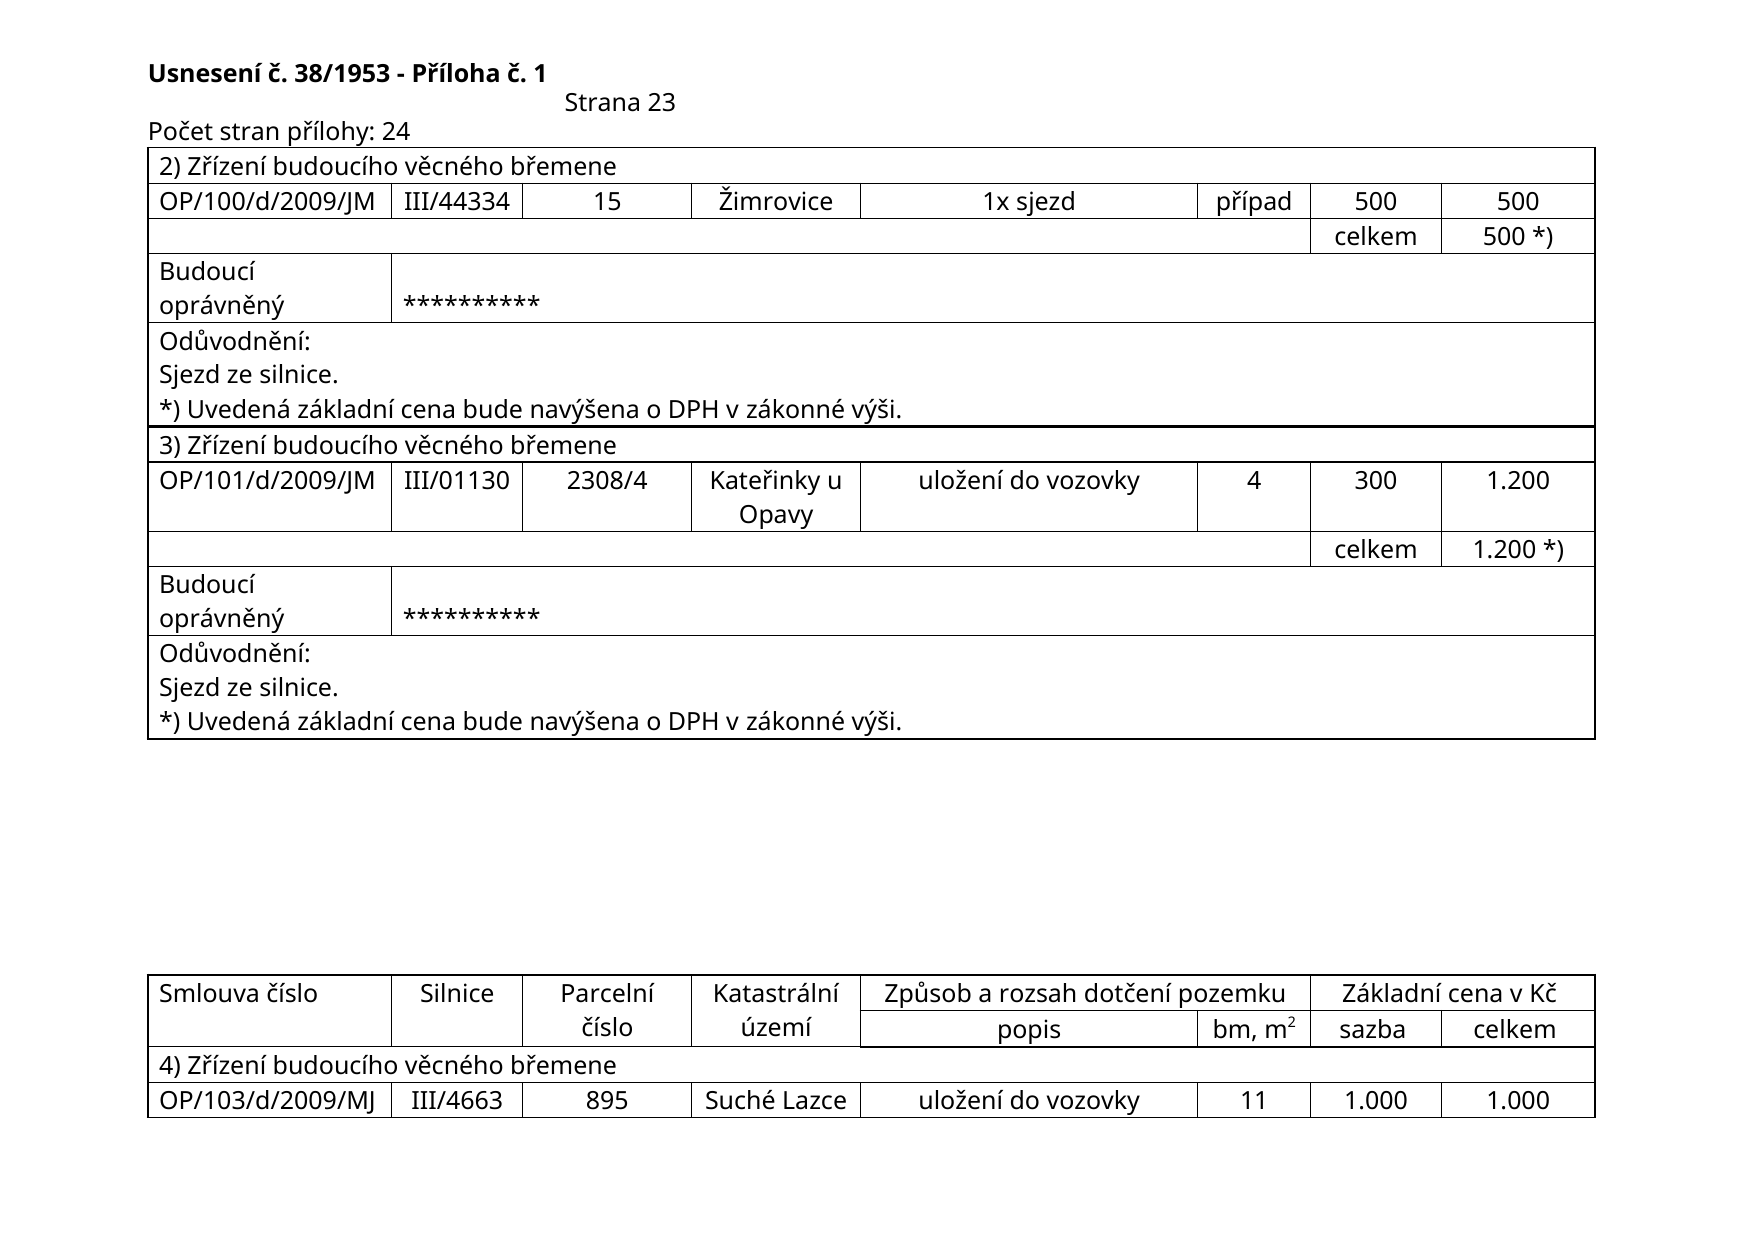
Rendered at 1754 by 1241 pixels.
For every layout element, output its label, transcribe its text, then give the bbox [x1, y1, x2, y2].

table_cell 2) Zřízení budoucího věcného břemene [149, 148, 1594, 183]
table_cell celkem [1311, 219, 1441, 253]
table_cell 1.200 [1442, 463, 1594, 531]
table_cell Odůvodnění: Sjezd ze silnice. *) Uvedená základní cena bude navýšena o DPH v zákonné výši. [149, 323, 1594, 425]
table_cell Kateřinky u Opavy [692, 463, 860, 531]
table_cell bm, m2 [1198, 1011, 1310, 1046]
table_cell celkem [1311, 532, 1441, 566]
table_cell sazba [1311, 1011, 1441, 1046]
table_cell III/44334 [392, 184, 522, 218]
table_cell III/01130 [392, 463, 522, 531]
table_cell III/4663 [392, 1083, 522, 1117]
table_cell 895 [523, 1083, 691, 1117]
table_cell 1.000 [1442, 1083, 1594, 1117]
table_header Katastrální území [692, 976, 860, 1046]
table_cell uložení do vozovky [861, 463, 1197, 531]
table_cell OP/101/d/2009/JM [149, 463, 391, 531]
table_cell Odůvodnění: Sjezd ze silnice. *) Uvedená základní cena bude navýšena o DPH v zákonné výši. [149, 636, 1594, 738]
table_cell 500 [1311, 184, 1441, 218]
table_cell 15 [523, 184, 691, 218]
table_cell OP/103/d/2009/MJ [149, 1083, 391, 1117]
table_cell Suché Lazce [692, 1083, 860, 1117]
table_cell 11 [1198, 1083, 1310, 1117]
table_cell 3) Zřízení budoucího věcného břemene [149, 428, 1594, 461]
table_header Parcelní číslo [523, 976, 691, 1046]
table_header Způsob a rozsah dotčení pozemku [861, 976, 1310, 1010]
table_cell 500 *) [1442, 219, 1594, 253]
table_cell Budoucí oprávněný [149, 567, 391, 635]
table_header Smlouva číslo [149, 976, 391, 1046]
table_cell 4 [1198, 463, 1310, 531]
table_cell 300 [1311, 463, 1441, 531]
table_cell 1x sjezd [861, 184, 1197, 218]
table_cell celkem [1442, 1011, 1594, 1046]
table_header Základní cena v Kč [1311, 976, 1594, 1010]
table_cell ********** [392, 567, 1594, 635]
table_cell uložení do vozovky [861, 1083, 1197, 1117]
table_cell 500 [1442, 184, 1594, 218]
table_cell OP/100/d/2009/JM [149, 184, 391, 218]
table_cell Budoucí oprávněný [149, 254, 391, 322]
table_header Silnice [392, 976, 522, 1046]
table_cell [149, 532, 1310, 566]
table_cell Žimrovice [692, 184, 860, 218]
table_cell popis [861, 1011, 1197, 1046]
table_cell [149, 219, 1310, 253]
table_cell 1.000 [1311, 1083, 1441, 1117]
table_cell případ [1198, 184, 1310, 218]
table_cell 2308/4 [523, 463, 691, 531]
table_cell 1.200 *) [1442, 532, 1594, 566]
table_cell ********** [392, 254, 1594, 322]
table_cell 4) Zřízení budoucího věcného břemene [149, 1047, 1594, 1082]
